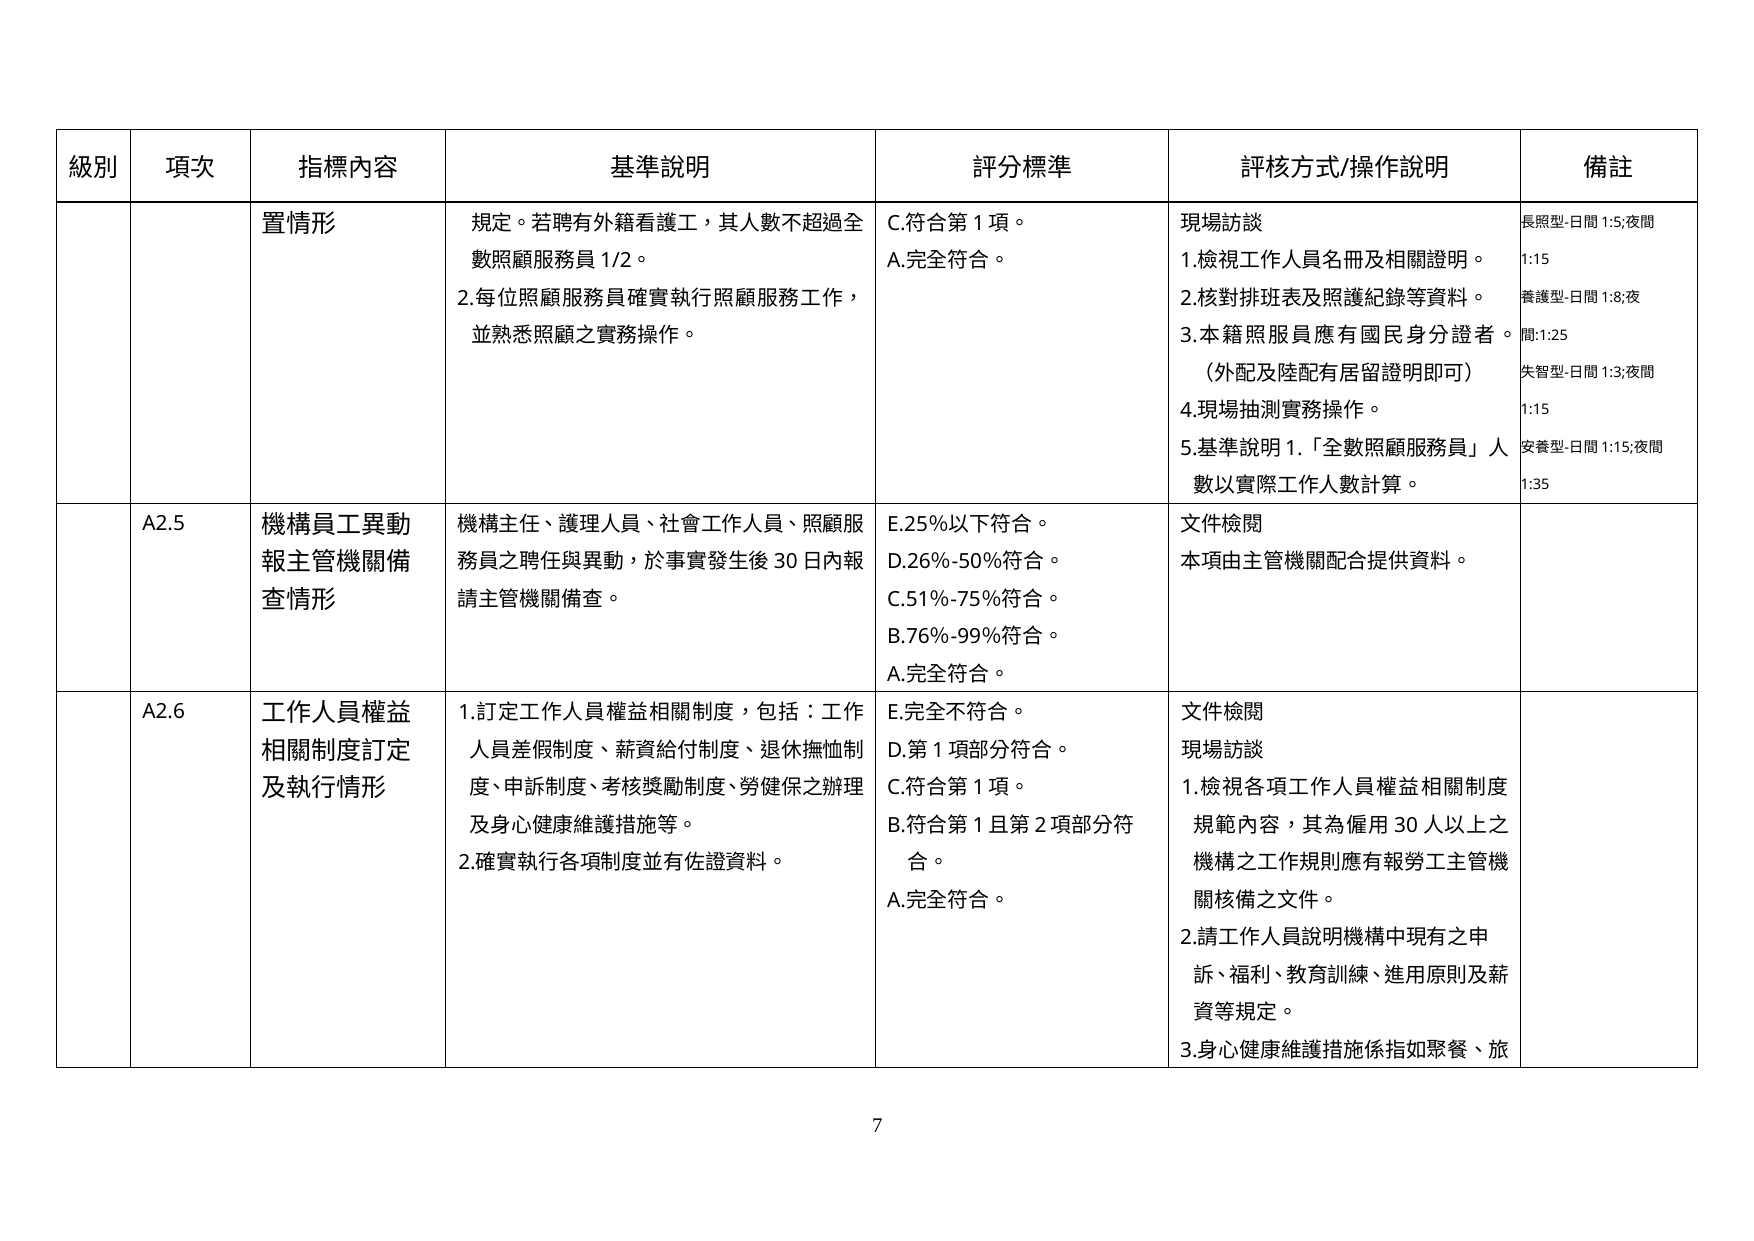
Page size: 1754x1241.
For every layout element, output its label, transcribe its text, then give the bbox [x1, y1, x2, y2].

table_cell E.25％以下符合。 D.26％-50％符合。 C.51％-75％符合。 B.76％-99％符合。 A.完全符合。 [876, 504, 1168, 691]
table_cell 機構員工異動報主管機關備查情形 [251, 504, 445, 691]
table_cell E.完全不符合。 D.第1項部分符合。 C.符合第1項。 B.符合第1且第2項部分符合。 A.完全符合。 [876, 692, 1168, 1067]
table_cell 工作人員權益相關制度訂定及執行情形 [251, 692, 445, 1067]
table_cell 文件檢閱 本項由主管機關配合提供資料。 [1169, 504, 1520, 691]
table_cell C.符合第1項。 A.完全符合。 [876, 203, 1168, 502]
table_cell 長照型-日間1:5;夜間1:15 養護型-日間1:8;夜間:1:25 失智型-日間1:3;夜間1:15 安養型-日間1:15;夜間1:35 [1521, 203, 1697, 502]
table_cell [1521, 692, 1697, 1067]
table_cell 現場訪談 1.檢視工作人員名冊及相關證明。 2.核對排班表及照護紀錄等資料。 3.本籍照服員應有國民身分證者。（外配及陸配有居留證明即可） 4.現場抽測實務操作。 5.基準說明1.「全數照顧服務員」人數以實際工作人數計算。 [1169, 203, 1520, 502]
table_cell 機構主任、護理人員、社會工作人員、照顧服務員之聘任與異動，於事實發生後30日內報請主管機關備查。 [446, 504, 875, 691]
table_cell 規定。若聘有外籍看護工，其人數不超過全數照顧服務員1/2。 2.每位照顧服務員確實執行照顧服務工作，並熟悉照顧之實務操作。 [446, 203, 875, 502]
table_cell [57, 203, 130, 502]
table_header 指標內容 [251, 130, 445, 201]
table_header 備註 [1521, 130, 1697, 201]
table_cell [131, 203, 250, 502]
table_cell [57, 504, 130, 691]
table_cell 置情形 [251, 203, 445, 502]
table_cell 文件檢閱 現場訪談 1.檢視各項工作人員權益相關制度規範內容，其為僱用30人以上之機構之工作規則應有報勞工主管機關核備之文件。 2.請工作人員說明機構中現有之申訴、福利、教育訓練、進用原則及薪資等規定。 3.身心健康維護措施係指如聚餐、旅 [1169, 692, 1520, 1067]
table_header 項次 [131, 130, 250, 201]
table_header 評分標準 [876, 130, 1168, 201]
table_cell A2.5 [131, 504, 250, 691]
table_cell A2.6 [131, 692, 250, 1067]
table_header 基準說明 [446, 130, 875, 201]
table_cell 1.訂定工作人員權益相關制度，包括：工作人員差假制度、薪資給付制度、退休撫恤制度、申訴制度、考核獎勵制度、勞健保之辦理及身心健康維護措施等。 2.確實執行各項制度並有佐證資料。 [446, 692, 875, 1067]
table_header 評核方式/操作說明 [1169, 130, 1520, 201]
table_header 級別 [57, 130, 130, 201]
table_cell [1521, 504, 1697, 691]
table_cell [57, 692, 130, 1067]
